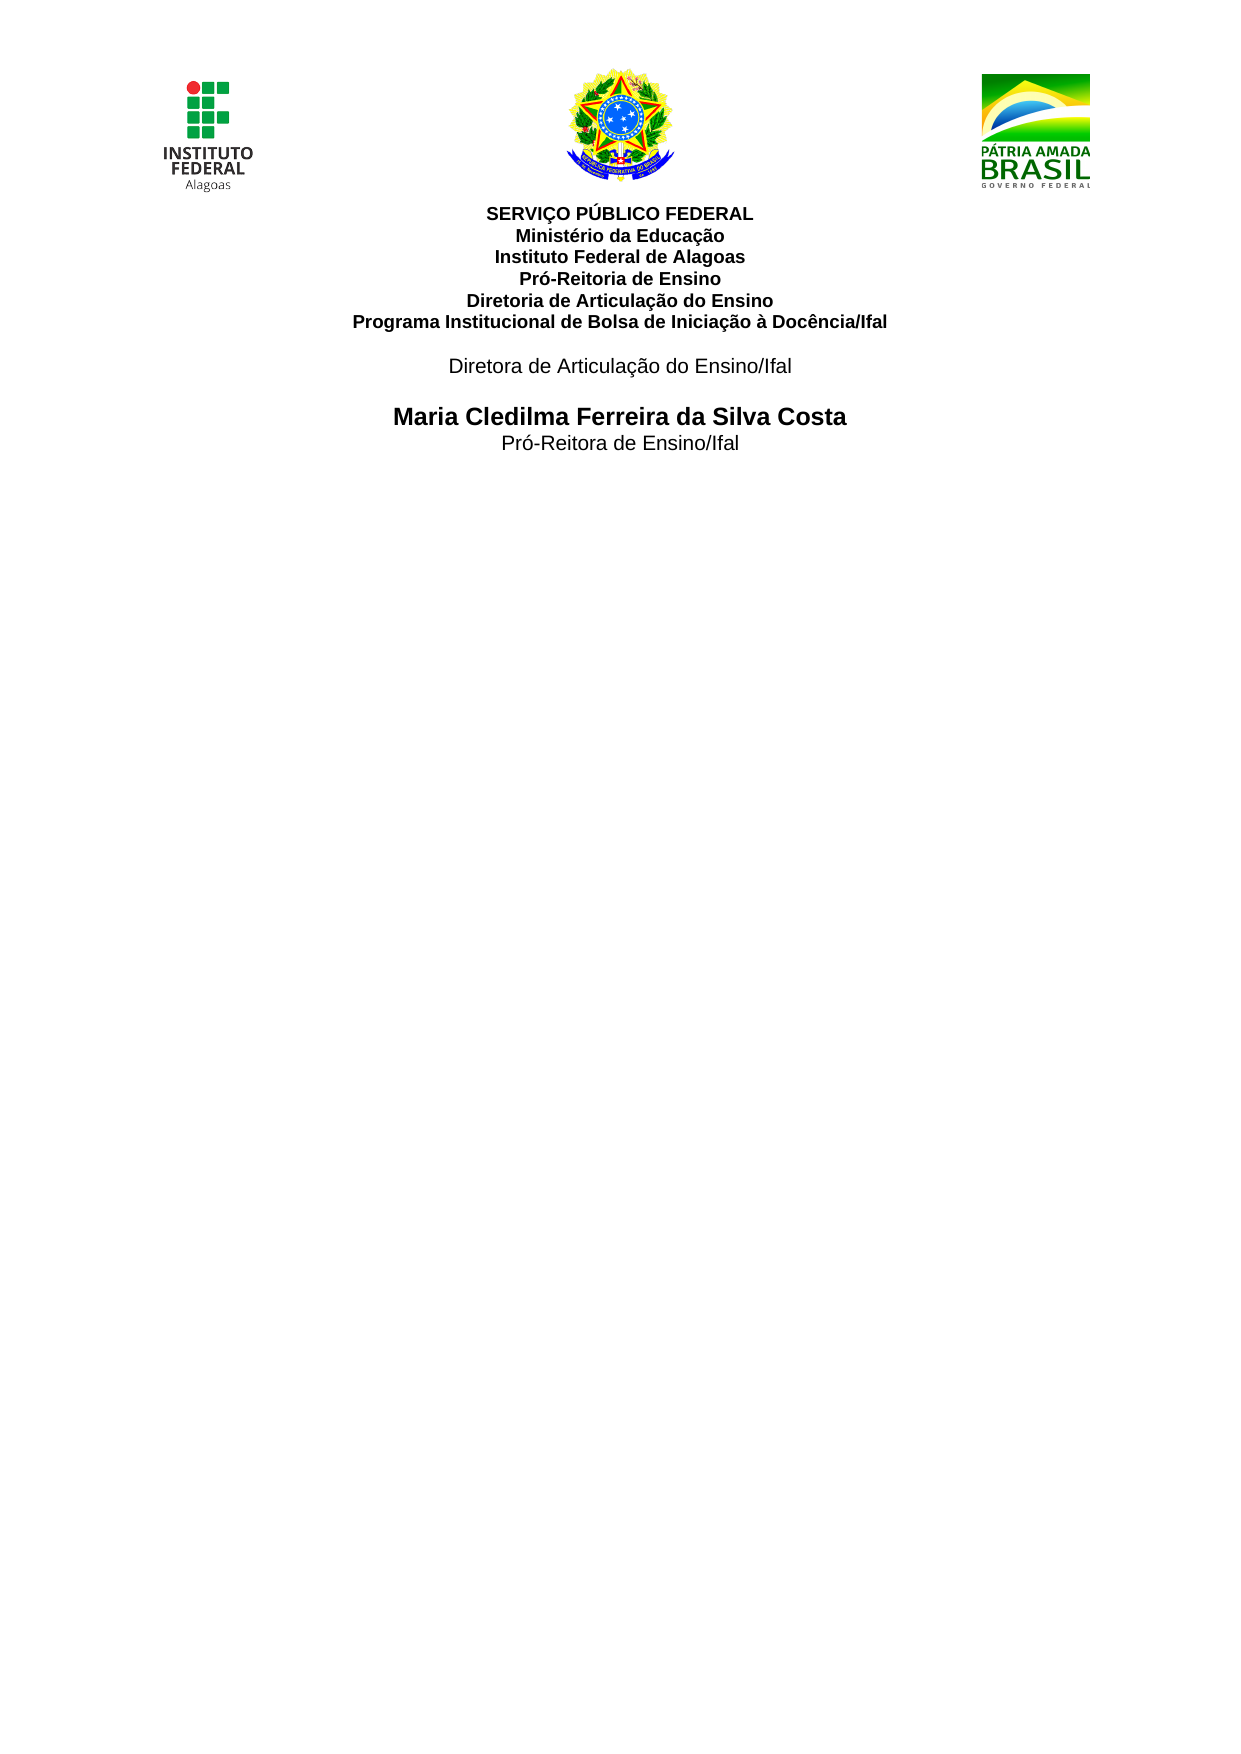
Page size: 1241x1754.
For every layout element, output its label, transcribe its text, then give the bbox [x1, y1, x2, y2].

picture [981, 74, 1090, 188]
text Maria Cledilma Ferreira da Silva Costa [148, 402, 1092, 431]
picture [561, 67, 679, 182]
text Pró-Reitora de Ensino/Ifal [148, 431, 1092, 455]
text Diretora de Articulação do Ensino/Ifal [148, 354, 1092, 378]
picture [147, 57, 273, 209]
